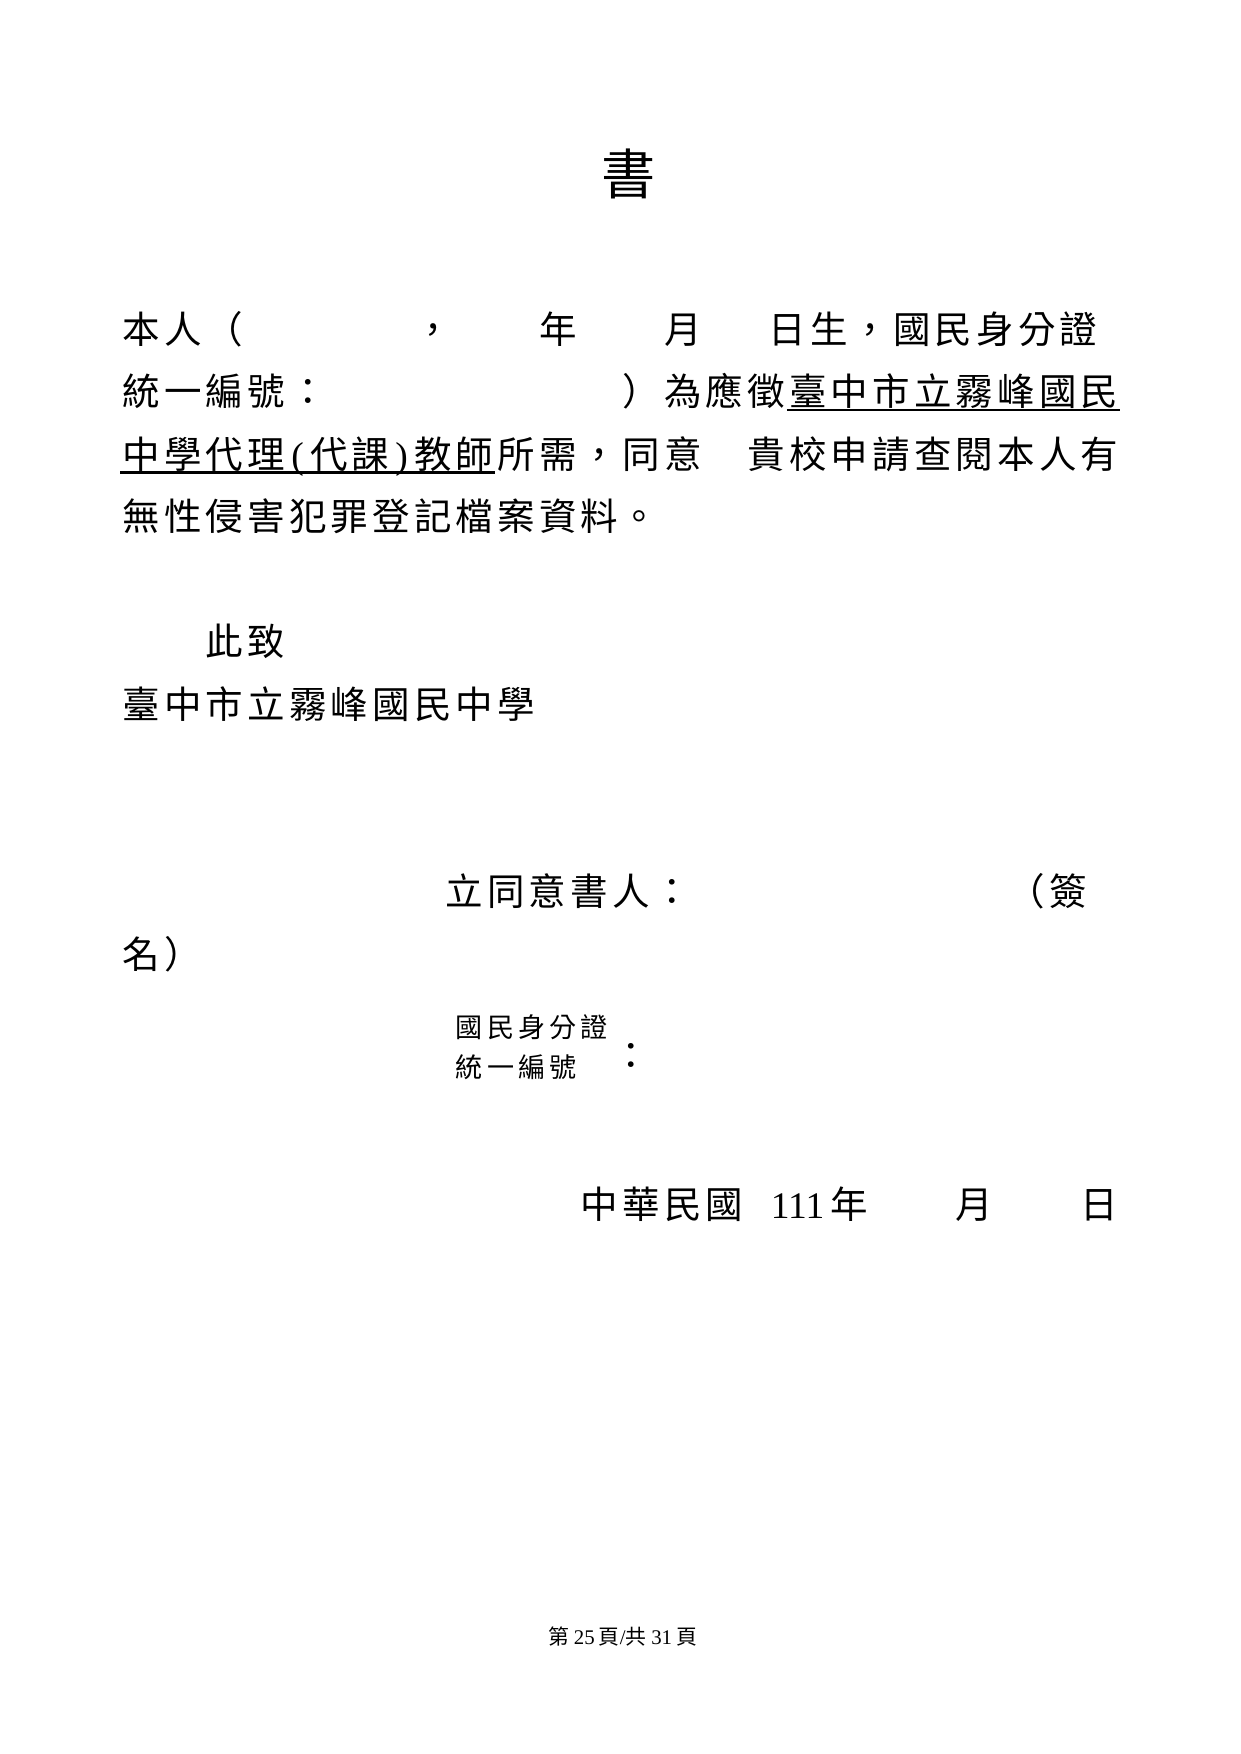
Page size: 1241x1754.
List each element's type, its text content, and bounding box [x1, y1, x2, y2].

text 書 [120, 98, 1136, 223]
text 中華民國 111年 月 日 [120, 1160, 1120, 1223]
text 國民身分證統一編號： [120, 973, 1120, 1098]
text 此致 [120, 598, 1120, 660]
text 臺中市立霧峰國民中學 [120, 660, 1120, 723]
text 本人（ ， 年 月 日生，國民身分證統一編號： ）為應徵臺中市立霧峰國民中學代理(代課)教師所需，同意 貴校申請查閱本人有無性侵害犯罪登記檔案資料。 [120, 285, 1120, 535]
text 立同意書人： （簽名） [120, 848, 1120, 973]
